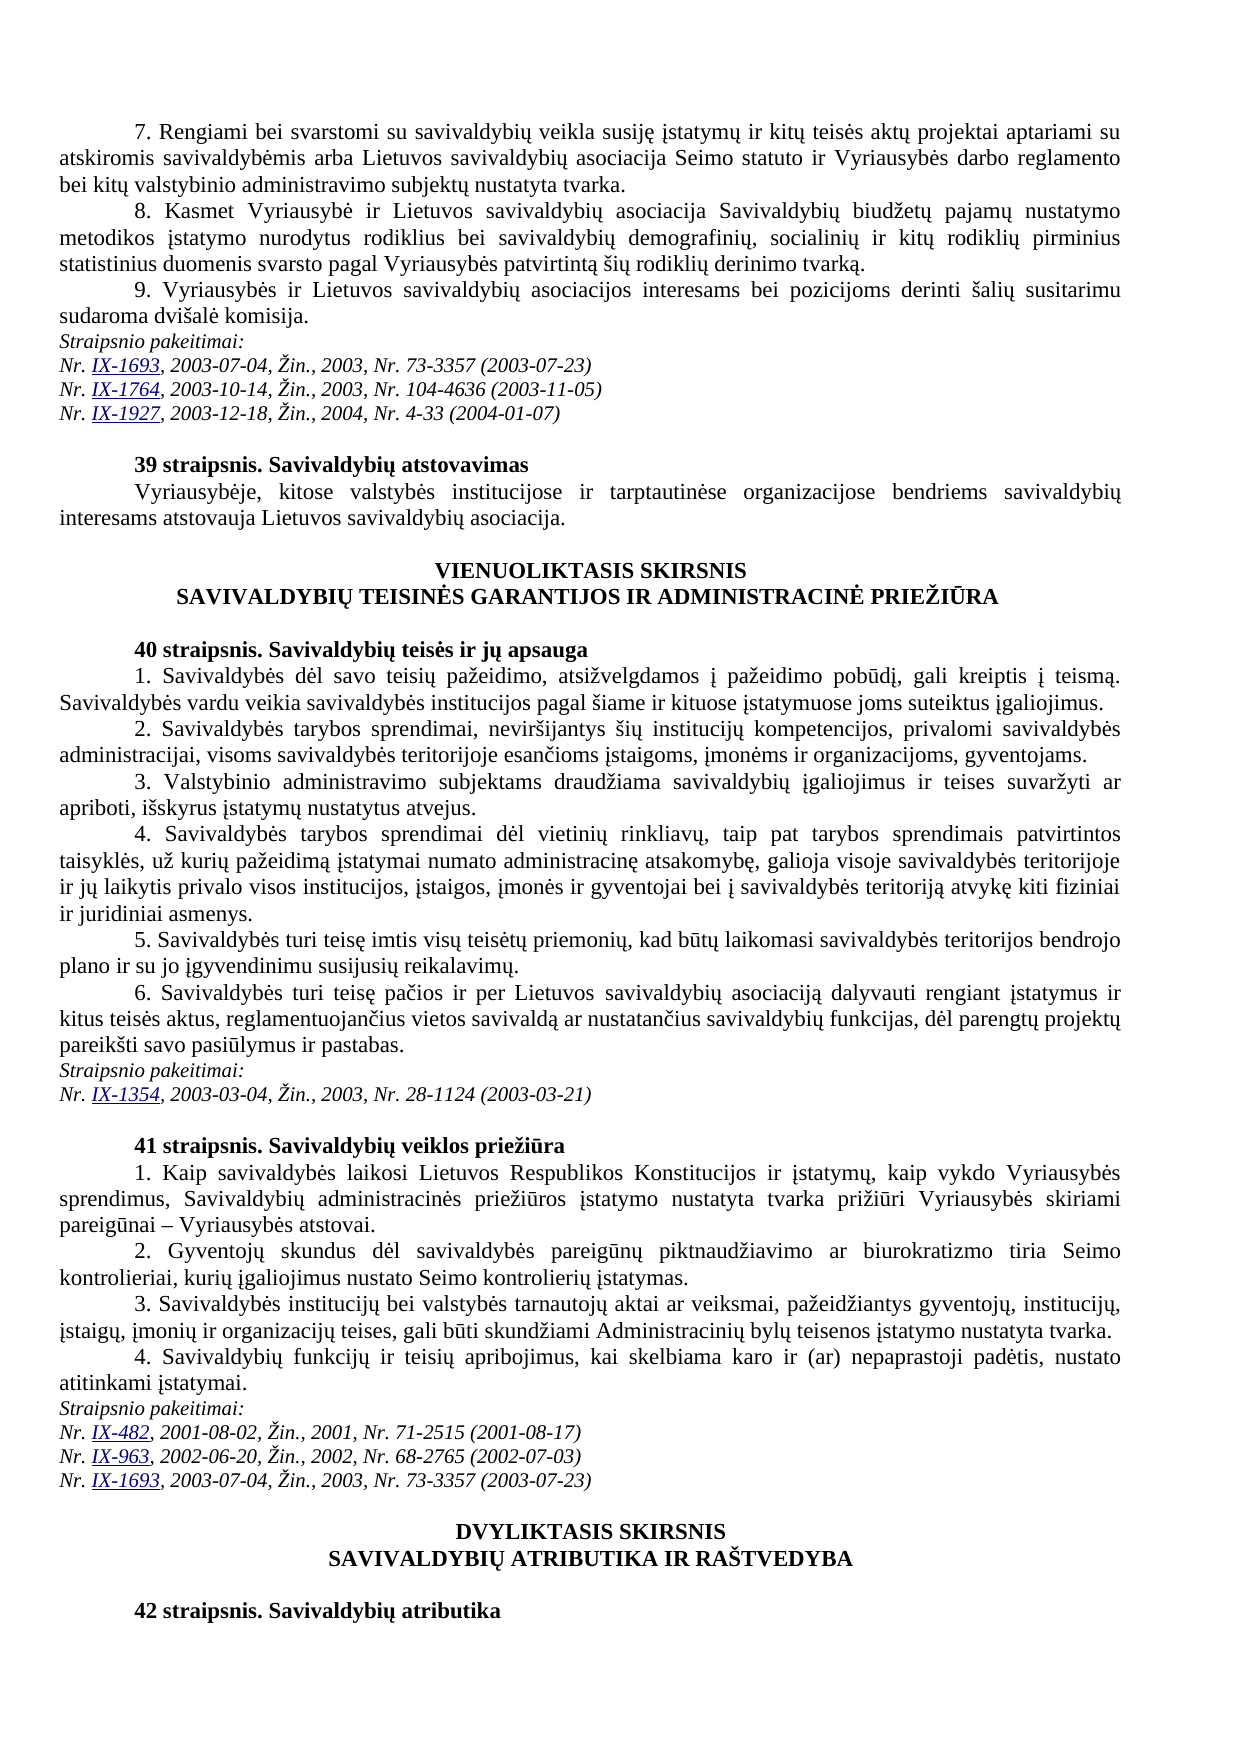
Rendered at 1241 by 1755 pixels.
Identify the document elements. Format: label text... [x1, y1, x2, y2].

text 4. Savivaldybės tarybos sprendimai dėl vietinių rinkliavų, taip pat tarybos sprendimais patvirtintos taisyklės, už kurių pažeidimą įstatymai numato administracinę atsakomybę, galioja visoje savivaldybės teritorijoje ir jų laikytis privalo visos institucijos, įstaigos, įmonės ir gyventojai bei į savivaldybės teritoriją atvykę kiti fiziniai ir juridiniai asmenys. [59, 821, 1122, 926]
text Nr. IX-963, 2002-06-20, Žin., 2002, Nr. 68-2765 (2002-07-03) [59, 1444, 1122, 1468]
text 39 straipsnis. Savivaldybių atstovavimas [59, 452, 1122, 478]
text Straipsnio pakeitimai: [59, 1396, 1122, 1420]
text Nr. IX-482, 2001-08-02, Žin., 2001, Nr. 71-2515 (2001-08-17) [59, 1420, 1122, 1444]
text 7. Rengiami bei svarstomi su savivaldybių veikla susiję įstatymų ir kitų teisės aktų projektai aptariami su atskiromis savivaldybėmis arba Lietuvos savivaldybių asociacija Seimo statuto ir Vyriausybės darbo reglamento bei kitų valstybinio administravimo subjektų nustatyta tvarka. [59, 118, 1122, 197]
text 8. Kasmet Vyriausybė ir Lietuvos savivaldybių asociacija Savivaldybių biudžetų pajamų nustatymo metodikos įstatymo nurodytus rodiklius bei savivaldybių demografinių, socialinių ir kitų rodiklių pirminius statistinius duomenis svarsto pagal Vyriausybės patvirtintą šių rodiklių derinimo tvarką. [59, 197, 1122, 276]
text 6. Savivaldybės turi teisę pačios ir per Lietuvos savivaldybių asociaciją dalyvauti rengiant įstatymus ir kitus teisės aktus, reglamentuojančius vietos savivaldą ar nustatančius savivaldybių funkcijas, dėl parengtų projektų pareikšti savo pasiūlymus ir pastabas. [59, 979, 1122, 1058]
text 9. Vyriausybės ir Lietuvos savivaldybių asociacijos interesams bei pozicijoms derinti šalių susitarimu sudaroma dvišalė komisija. [59, 276, 1122, 329]
text 2. Savivaldybės tarybos sprendimai, neviršijantys šių institucijų kompetencijos, privalomi savivaldybės administracijai, visoms savivaldybės teritorijoje esančioms įstaigoms, įmonėms ir organizacijoms, gyventojams. [59, 715, 1122, 768]
text Nr. IX-1354, 2003-03-04, Žin., 2003, Nr. 28-1124 (2003-03-21) [59, 1082, 1122, 1106]
text 42 straipsnis. Savivaldybių atributika [59, 1597, 1122, 1624]
text 41 straipsnis. Savivaldybių veiklos priežiūra [59, 1132, 1122, 1158]
text Nr. IX-1927, 2003-12-18, Žin., 2004, Nr. 4-33 (2004-01-07) [59, 401, 1122, 425]
text 3. Savivaldybės institucijų bei valstybės tarnautojų aktai ar veiksmai, pažeidžiantys gyventojų, institucijų, įstaigų, įmonių ir organizacijų teises, gali būti skundžiami Administracinių bylų teisenos įstatymo nustatyta tvarka. [59, 1290, 1122, 1343]
text 1. Savivaldybės dėl savo teisių pažeidimo, atsižvelgdamos į pažeidimo pobūdį, gali kreiptis į teismą. Savivaldybės vardu veikia savivaldybės institucijos pagal šiame ir kituose įstatymuose joms suteiktus įgaliojimus. [59, 662, 1122, 715]
text VIENUOLIKTASIS SKIRSNIS [59, 557, 1122, 583]
text SAVIVALDYBIŲ TEISINĖS GARANTIJOS IR ADMINISTRACINĖ PRIEŽIŪRA [59, 583, 1122, 610]
text Nr. IX-1764, 2003-10-14, Žin., 2003, Nr. 104-4636 (2003-11-05) [59, 377, 1122, 401]
text DVYLIKTASIS SKIRSNIS [59, 1518, 1122, 1545]
text 3. Valstybinio administravimo subjektams draudžiama savivaldybių įgaliojimus ir teises suvaržyti ar apriboti, išskyrus įstatymų nustatytus atvejus. [59, 768, 1122, 821]
text Nr. IX-1693, 2003-07-04, Žin., 2003, Nr. 73-3357 (2003-07-23) [59, 1468, 1122, 1492]
text 4. Savivaldybių funkcijų ir teisių apribojimus, kai skelbiama karo ir (ar) nepaprastoji padėtis, nustato atitinkami įstatymai. [59, 1343, 1122, 1396]
text 1. Kaip savivaldybės laikosi Lietuvos Respublikos Konstitucijos ir įstatymų, kaip vykdo Vyriausybės sprendimus, Savivaldybių administracinės priežiūros įstatymo nustatyta tvarka prižiūri Vyriausybės skiriami pareigūnai – Vyriausybės atstovai. [59, 1158, 1122, 1238]
text Straipsnio pakeitimai: [59, 1058, 1122, 1082]
text Straipsnio pakeitimai: [59, 329, 1122, 353]
text Vyriausybėje, kitose valstybės institucijose ir tarptautinėse organizacijose bendriems savivaldybių interesams atstovauja Lietuvos savivaldybių asociacija. [59, 478, 1122, 531]
text 40 straipsnis. Savivaldybių teisės ir jų apsauga [59, 636, 1122, 662]
text Nr. IX-1693, 2003-07-04, Žin., 2003, Nr. 73-3357 (2003-07-23) [59, 353, 1122, 377]
text 2. Gyventojų skundus dėl savivaldybės pareigūnų piktnaudžiavimo ar biurokratizmo tiria Seimo kontrolieriai, kurių įgaliojimus nustato Seimo kontrolierių įstatymas. [59, 1238, 1122, 1290]
text 5. Savivaldybės turi teisę imtis visų teisėtų priemonių, kad būtų laikomasi savivaldybės teritorijos bendrojo plano ir su jo įgyvendinimu susijusių reikalavimų. [59, 926, 1122, 979]
text SAVIVALDYBIŲ ATRIBUTIKA IR RAŠTVEDYBA [59, 1545, 1122, 1571]
